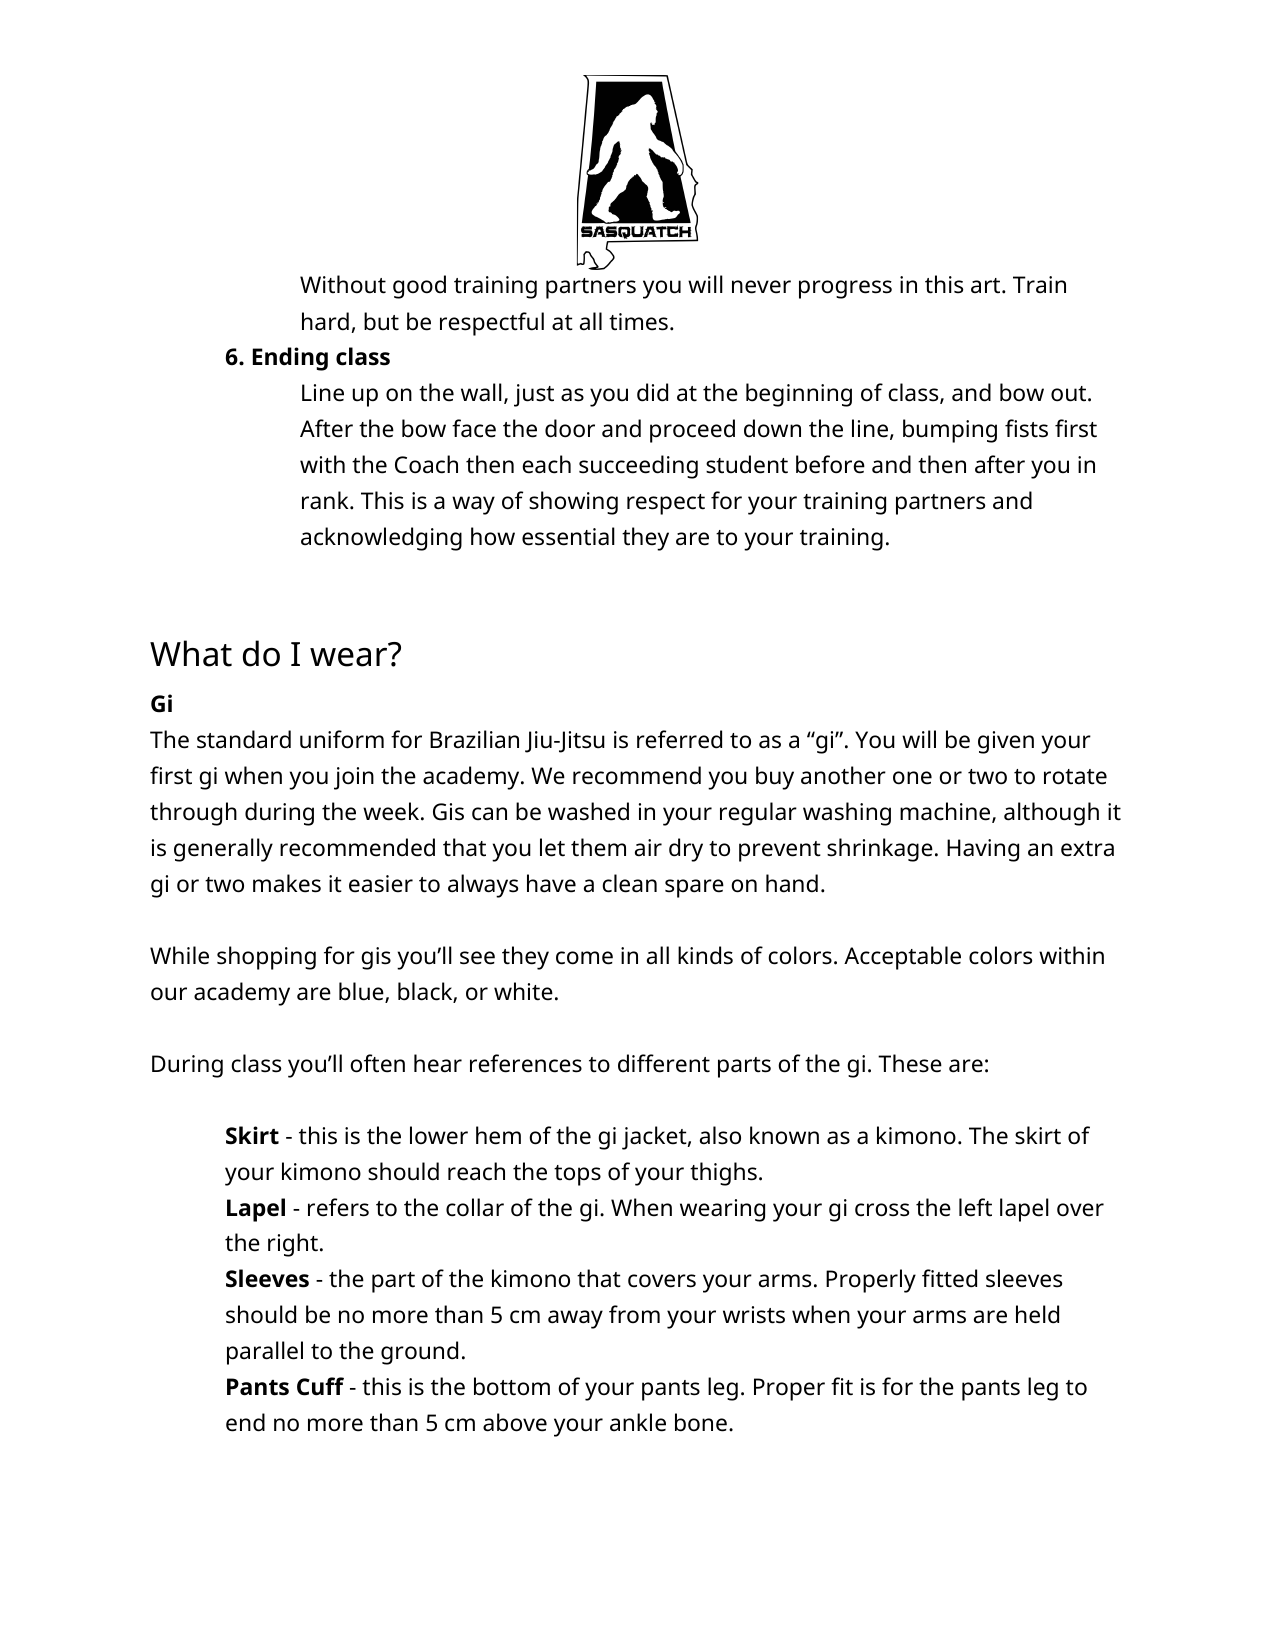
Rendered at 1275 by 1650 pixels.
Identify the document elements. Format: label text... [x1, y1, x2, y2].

text Line up on the wall, just as you did at the beginning of class, and bow out. After the bow face the door and proceed down the line, bumping fists first with the Coach then each succeeding student before and then after you in rank. This is a way of showing respect for your training partners and acknowledging how essential they are to your training. [300, 377, 1125, 552]
text During class you’ll often hear references to different parts of the gi. These are: [150, 1048, 1125, 1079]
text Pants Cuff - this is the bottom of your pants leg. Proper fit is for the pants leg to end no more than 5 cm above your ankle bone. [225, 1371, 1125, 1438]
text Without good training partners you will never progress in this art. Train hard, but be respectful at all times. [300, 269, 1125, 337]
text Gi [150, 688, 1125, 719]
text Skirt - this is the lower hem of the gi jacket, also known as a kimono. The skirt of your kimono should reach the tops of your thighs. [225, 1119, 1125, 1187]
text 6. Ending class [225, 341, 1125, 373]
text The standard uniform for Brazilian Jiu-Jitsu is referred to as a “gi”. You will be given your first gi when you join the academy. We recommend you buy another one or two to rotate through during the week. Gis can be washed in your regular washing machine, although it is generally recommended that you let them air dry to prevent shrinkage. Having an extra gi or two makes it easier to always have a clean spare on hand. [150, 724, 1125, 899]
text While shopping for gis you’ll see they come in all kinds of colors. Acceptable colors within our academy are blue, black, or white. [150, 940, 1125, 1007]
text Lapel - refers to the collar of the gi. When wearing your gi cross the left lapel over the right. [225, 1191, 1125, 1259]
subtitle What do I wear? [150, 630, 1125, 676]
text Sleeves - the part of the kimono that covers your arms. Properly fitted sleeves should be no more than 5 cm away from your wrists when your arms are held parallel to the ground. [225, 1263, 1125, 1366]
picture [576, 75, 699, 270]
